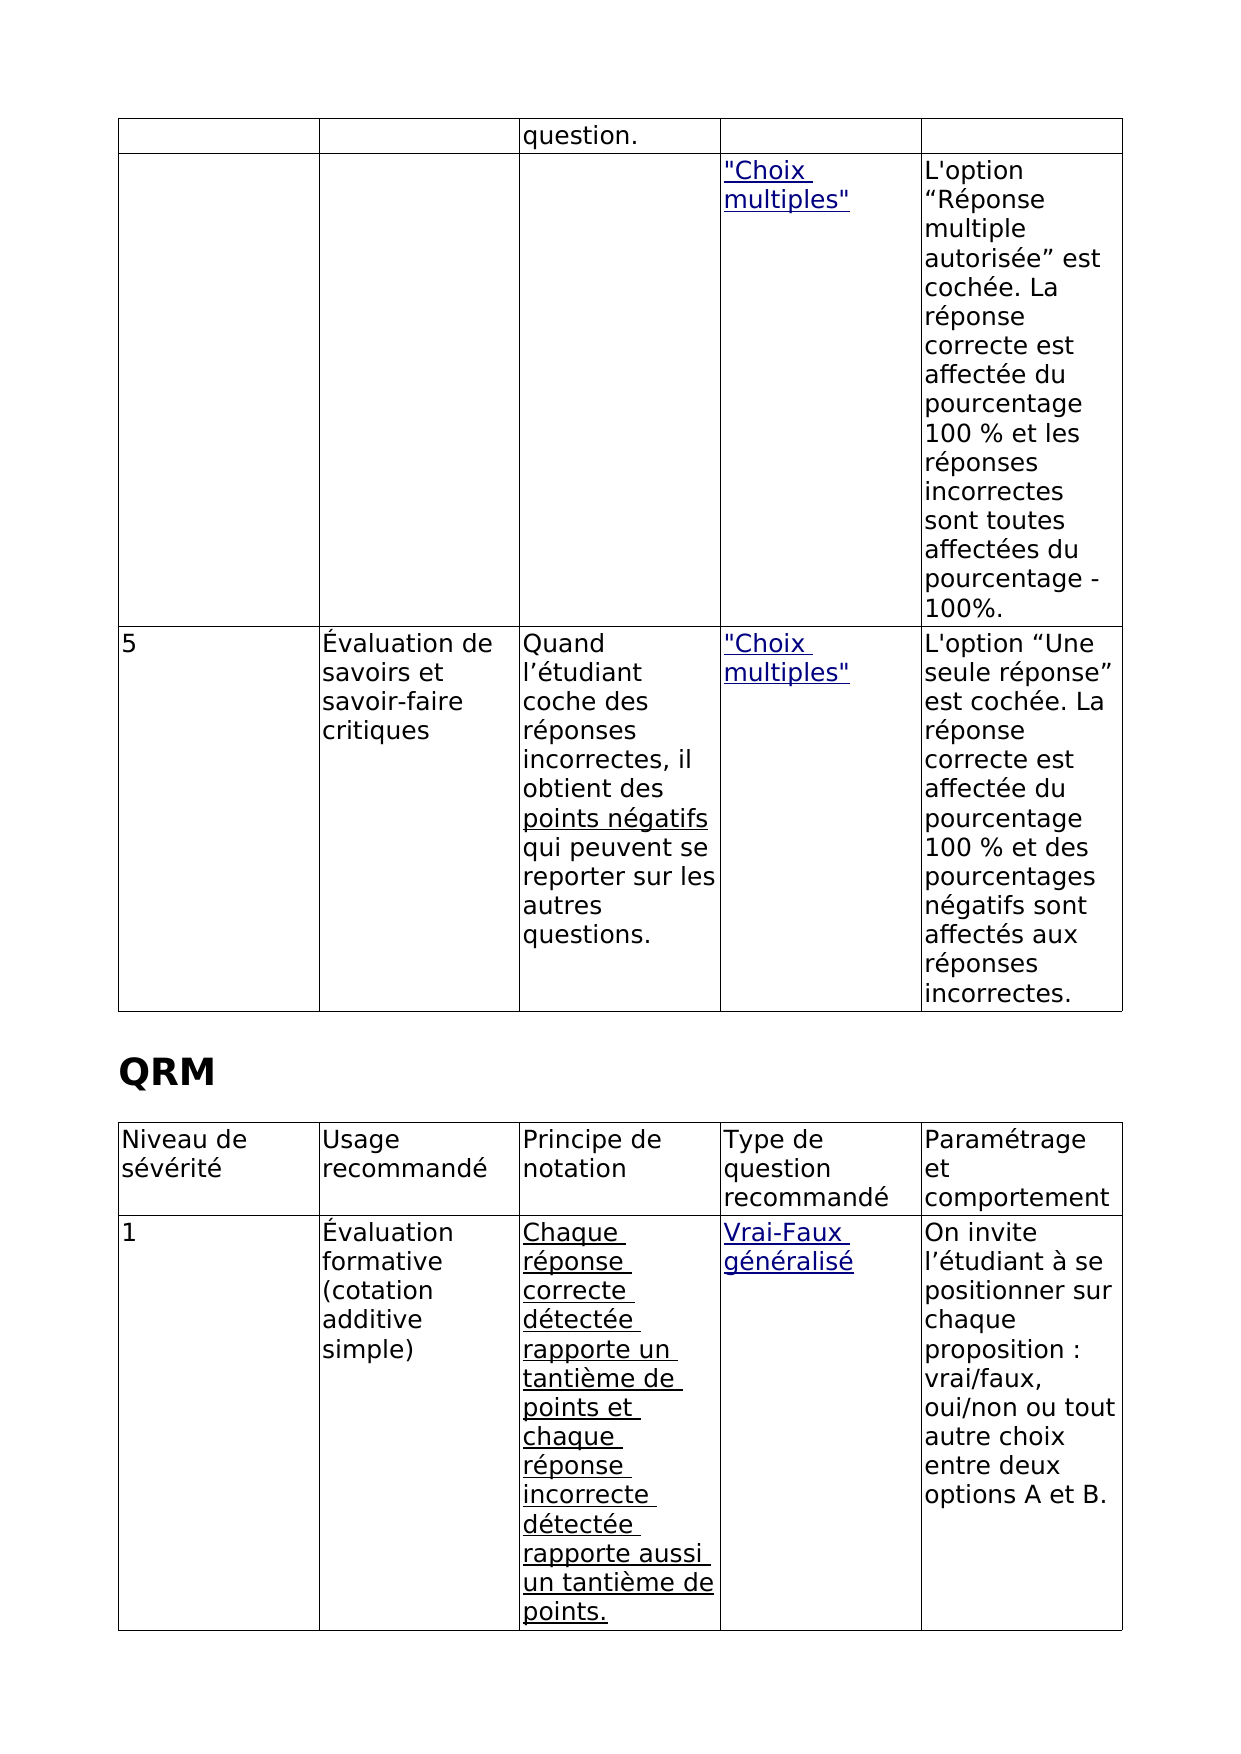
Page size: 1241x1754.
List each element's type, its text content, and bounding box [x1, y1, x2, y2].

subtitle QRM [118, 1051, 1122, 1094]
table_cell Chaque réponse correcte détectée rapporte un tantième de points et chaque réponse incorrecte détectée rapporte aussi un tantième de points. [520, 1216, 720, 1629]
table_cell "Choix multiples" [721, 627, 921, 1011]
table_header Type de question recommandé [721, 1123, 921, 1215]
table_header Niveau de sévérité [119, 1123, 319, 1215]
table_cell L'option “Réponse multiple autorisée” est cochée. La réponse correcte est affectée du pourcentage 100 % et les réponses incorrectes sont toutes affectées du pourcentage -100%. [922, 154, 1122, 626]
table_cell On invite l’étudiant à se positionner sur chaque proposition : vrai/faux, oui/non ou tout autre choix entre deux options A et B. [922, 1216, 1122, 1629]
table_cell Vrai-Faux généralisé [721, 1216, 921, 1629]
table_cell Évaluation formative (cotation additive simple) [320, 1216, 519, 1629]
table_header Paramétrage et comportement [922, 1123, 1122, 1215]
table_cell question. [520, 119, 720, 153]
table_cell [320, 119, 519, 153]
table_cell [119, 154, 319, 626]
table_header Usage recommandé [320, 1123, 519, 1215]
table_cell [922, 119, 1122, 153]
table_cell [520, 154, 720, 626]
table_cell [721, 119, 921, 153]
table_cell Quand l’étudiant coche des réponses incorrectes, il obtient des points négatifs qui peuvent se reporter sur les autres questions. [520, 627, 720, 1011]
table_cell Évaluation de savoirs et savoir-faire critiques [320, 627, 519, 1011]
table_cell 1 [119, 1216, 319, 1629]
table_header Principe de notation [520, 1123, 720, 1215]
table_cell "Choix multiples" [721, 154, 921, 626]
table_cell [320, 154, 519, 626]
table_cell L'option “Une seule réponse” est cochée. La réponse correcte est affectée du pourcentage 100 % et des pourcentages négatifs sont affectés aux réponses incorrectes. [922, 627, 1122, 1011]
table_cell [119, 119, 319, 153]
table_cell 5 [119, 627, 319, 1011]
